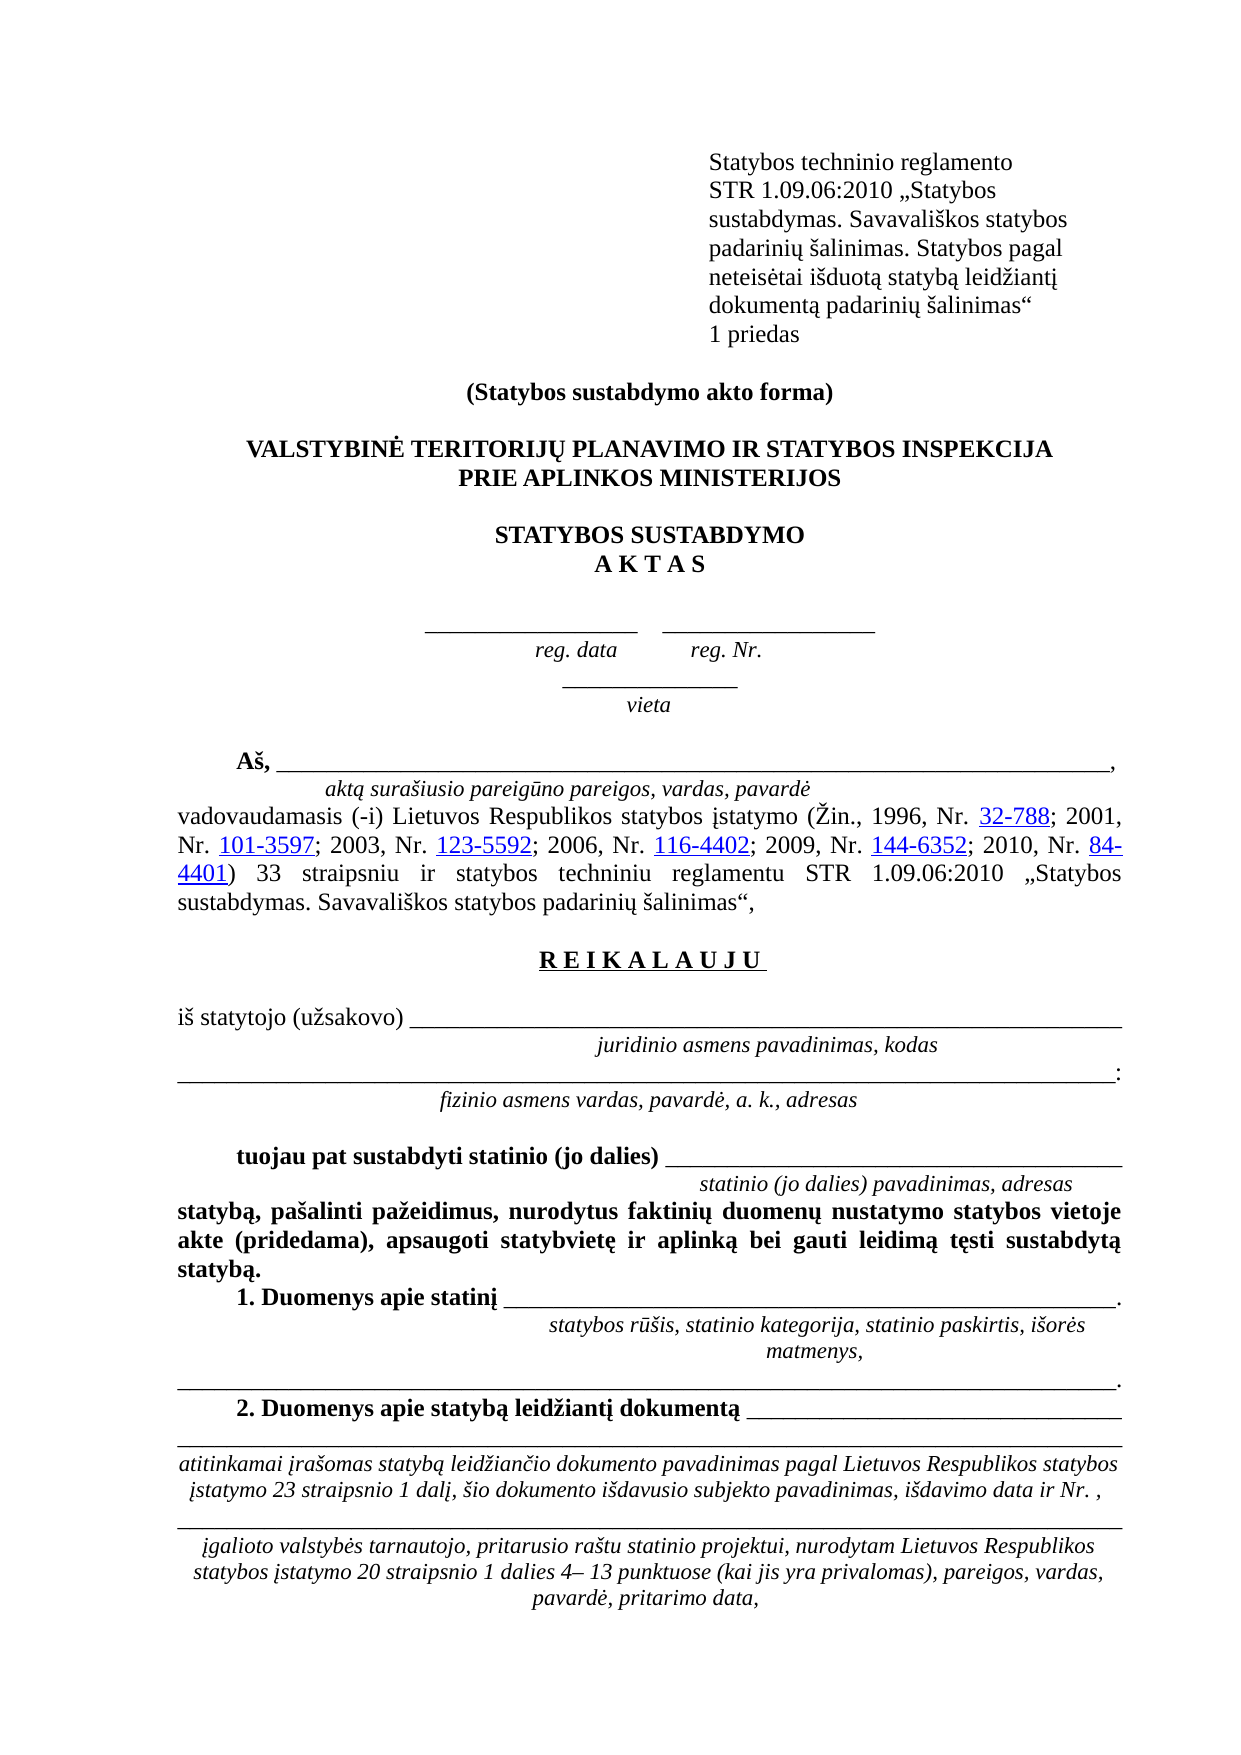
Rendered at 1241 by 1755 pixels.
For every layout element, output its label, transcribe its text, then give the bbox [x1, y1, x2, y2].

text juridinio asmens pavadinimas, kodas [415, 1031, 1122, 1057]
text atitinkamai įrašomas statybą leidžiančio dokumento pavadinimas pagal Lietuvos Respublikos statybos įstatymo 23 straipsnio 1 dalį, šio dokumento išdavusio subjekto pavadinimas, išdavimo data ir Nr. , [177, 1450, 1122, 1503]
text vieta [177, 691, 1122, 717]
text PRIE APLINKOS MINISTERIJOS [177, 463, 1122, 492]
text Aš, , [177, 746, 1122, 774]
text (Statybos sustabdymo akto forma) [177, 377, 1122, 406]
text fizinio asmens vardas, pavardė, a. k., adresas [177, 1086, 1122, 1112]
text 1. Duomenys apie statinį . [177, 1282, 1122, 1311]
text reg. data reg. Nr. [177, 636, 1122, 662]
text 2. Duomenys apie statybą leidžiantį dokumentą [177, 1393, 1122, 1421]
text ______________ [177, 662, 1122, 691]
text STR 1.09.06:2010 „Statybos [177, 176, 1122, 204]
text dokumentą padarinių šalinimas“ [177, 291, 1122, 319]
text VALSTYBINĖ TERITORIJŲ PLANAVIMO IR STATYBOS INSPEKCIJA [177, 434, 1122, 463]
text statybos rūšis, statinio kategorija, statinio paskirtis, išorės matmenys, [515, 1311, 1122, 1364]
text vadovaudamasis (-i) Lietuvos Respublikos statybos įstatymo (Žin., 1996, Nr. 32-788; 2001, Nr. 101-3597; 2003, Nr. 123-5592; 2006, Nr. 116-4402; 2009, Nr. 144-6352; 2010, Nr. 84-4401) 33 straipsniu ir statybos techniniu reglamentu STR 1.09.06:2010 „Statybos sustabdymas. Savavališkos statybos padarinių šalinimas“, [177, 801, 1122, 916]
text statybą, pašalinti pažeidimus, nurodytus faktinių duomenų nustatymo statybos vietoje akte (pridedama), apsaugoti statybvietę ir aplinką bei gauti leidimą tęsti sustabdytą statybą. [177, 1196, 1122, 1282]
text _________________ _________________ [177, 607, 1122, 636]
text Statybos techninio reglamento [177, 147, 1122, 176]
text _ . [177, 1364, 1122, 1393]
text iš statytojo (užsakovo) [177, 1002, 1122, 1031]
text _ [177, 1503, 1122, 1528]
text tuojau pat sustabdyti statinio (jo dalies) [177, 1141, 1122, 1170]
text sustabdymas. Savavališkos statybos [177, 204, 1122, 233]
text 1 priedas [177, 319, 1122, 348]
text statinio (jo dalies) pavadinimas, adresas [652, 1170, 1122, 1196]
text AKTAS [177, 549, 1122, 578]
text neteisėtai išduotą statybą leidžiantį [177, 262, 1122, 291]
text padarinių šalinimas. Statybos pagal [177, 233, 1122, 262]
text aktą surašiusio pareigūno pareigos, vardas, pavardė [177, 774, 1122, 801]
text _ : [177, 1057, 1122, 1086]
text STATYBOS SUSTABDYMO [177, 521, 1122, 549]
text įgalioto valstybės tarnautojo, pritarusio raštu statinio projektui, nurodytam Lietuvos Respublikos statybos įstatymo 20 straipsnio 1 dalies 4– 13 punktuose (kai jis yra privalomas), pareigos, vardas, pavardė, pritarimo data, [177, 1532, 1122, 1611]
text REIKALAUJU [177, 945, 1122, 973]
text _ [177, 1421, 1122, 1446]
